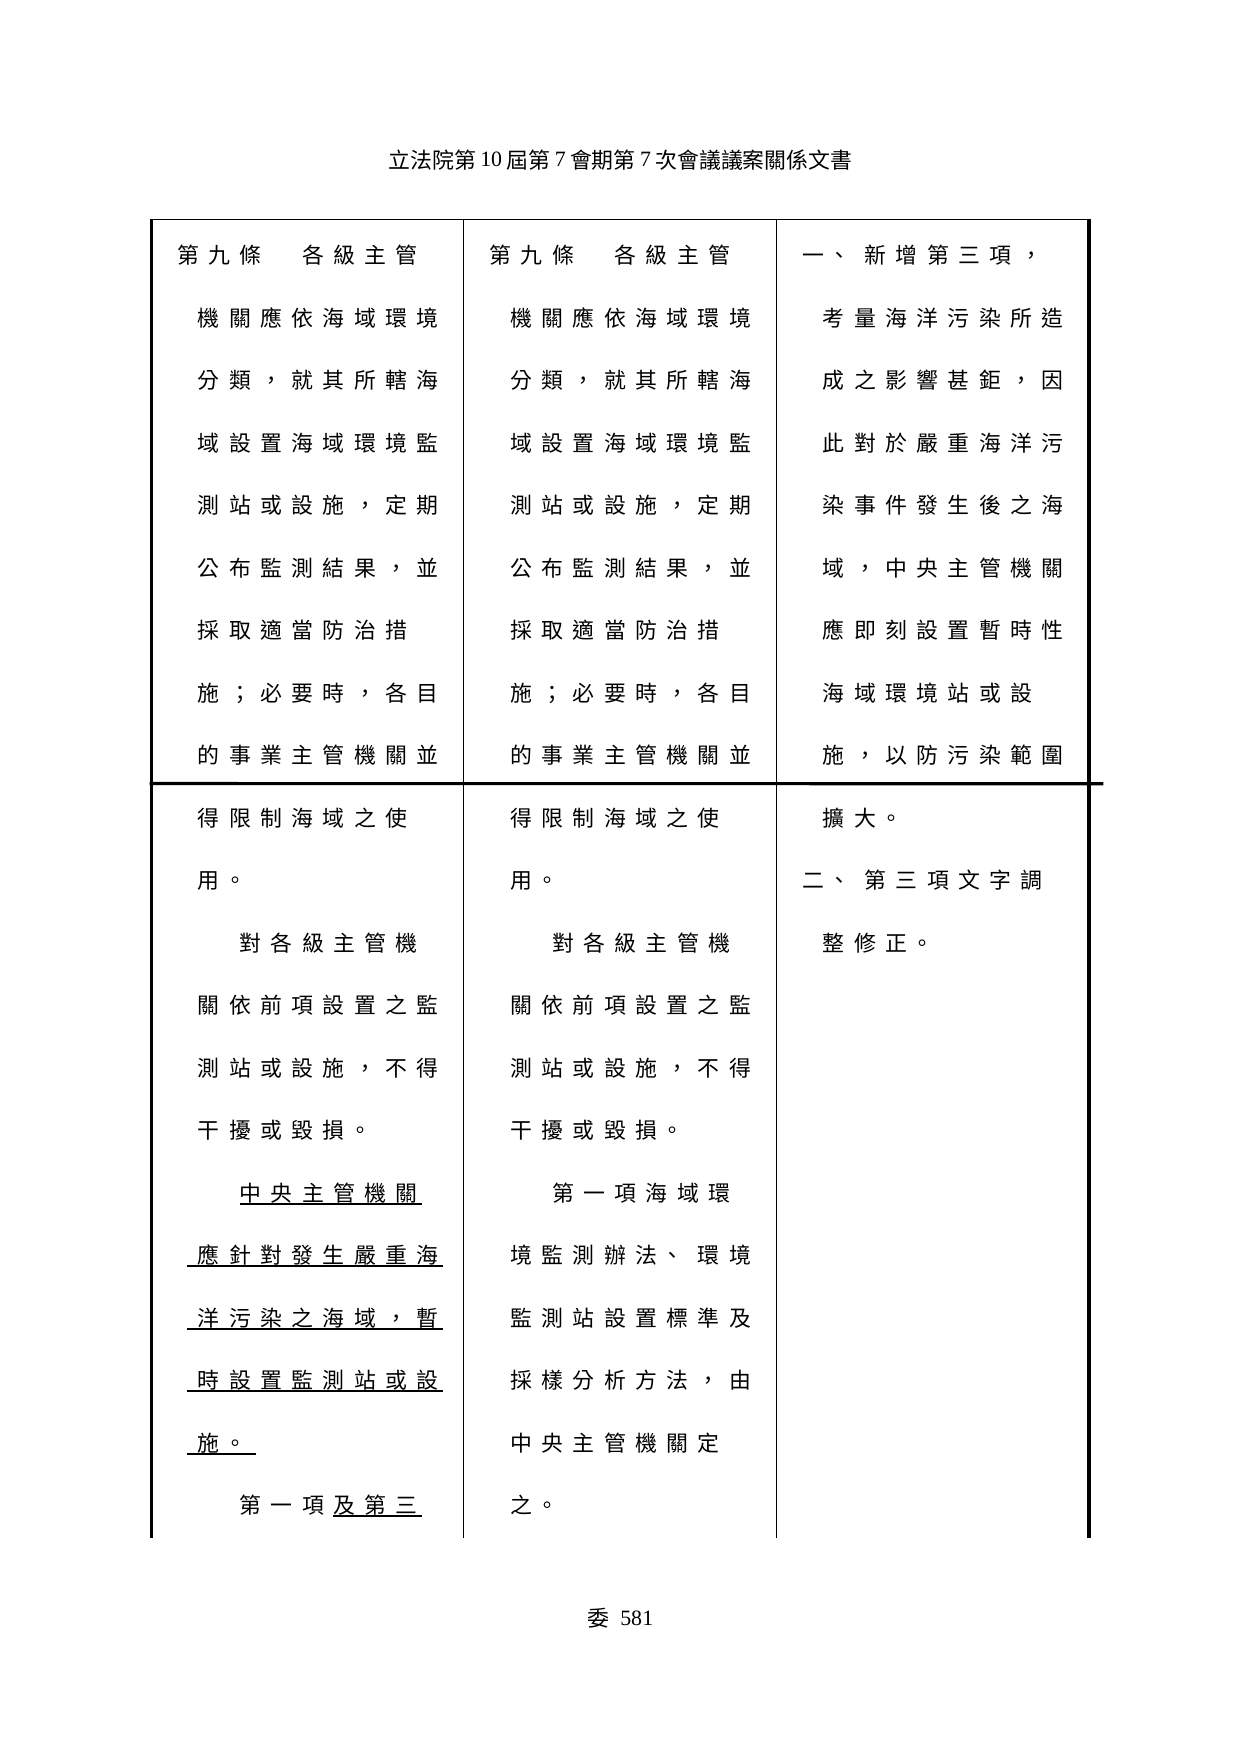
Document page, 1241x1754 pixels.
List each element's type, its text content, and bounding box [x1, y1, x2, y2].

table_cell 擴大。 二、第三項文字調整修正。 [777, 786, 1087, 1538]
table_cell 一、新增第三項，考量海洋污染所造成之影響甚鉅，因此對於嚴重海洋污染事件發生後之海域，中央主管機關應即刻設置暫時性海域環境站或設施，以防污染範圍 [777, 220, 1087, 782]
table_cell 得限制海域之使用。 對各級主管機關依前項設置之監測站或設施，不得干擾或毀損。 第一項海域環境監測辦法、環境監測站設置標準及採樣分析方法，由中央主管機關定之。 [464, 786, 776, 1538]
table_cell 第九條 各級主管機關應依海域環境分類，就其所轄海域設置海域環境監測站或設施，定期公布監測結果，並採取適當防治措施；必要時，各目的事業主管機關並 [464, 220, 776, 782]
table_cell 得限制海域之使用。 對各級主管機關依前項設置之監測站或設施，不得干擾或毀損。 中央主管機關應針對發生嚴重海洋污染之海域，暫時設置監測站或設施。 第一項及第三 [153, 786, 463, 1538]
table_cell 第九條 各級主管機關應依海域環境分類，就其所轄海域設置海域環境監測站或設施，定期公布監測結果，並採取適當防治措施；必要時，各目的事業主管機關並 [153, 220, 463, 782]
